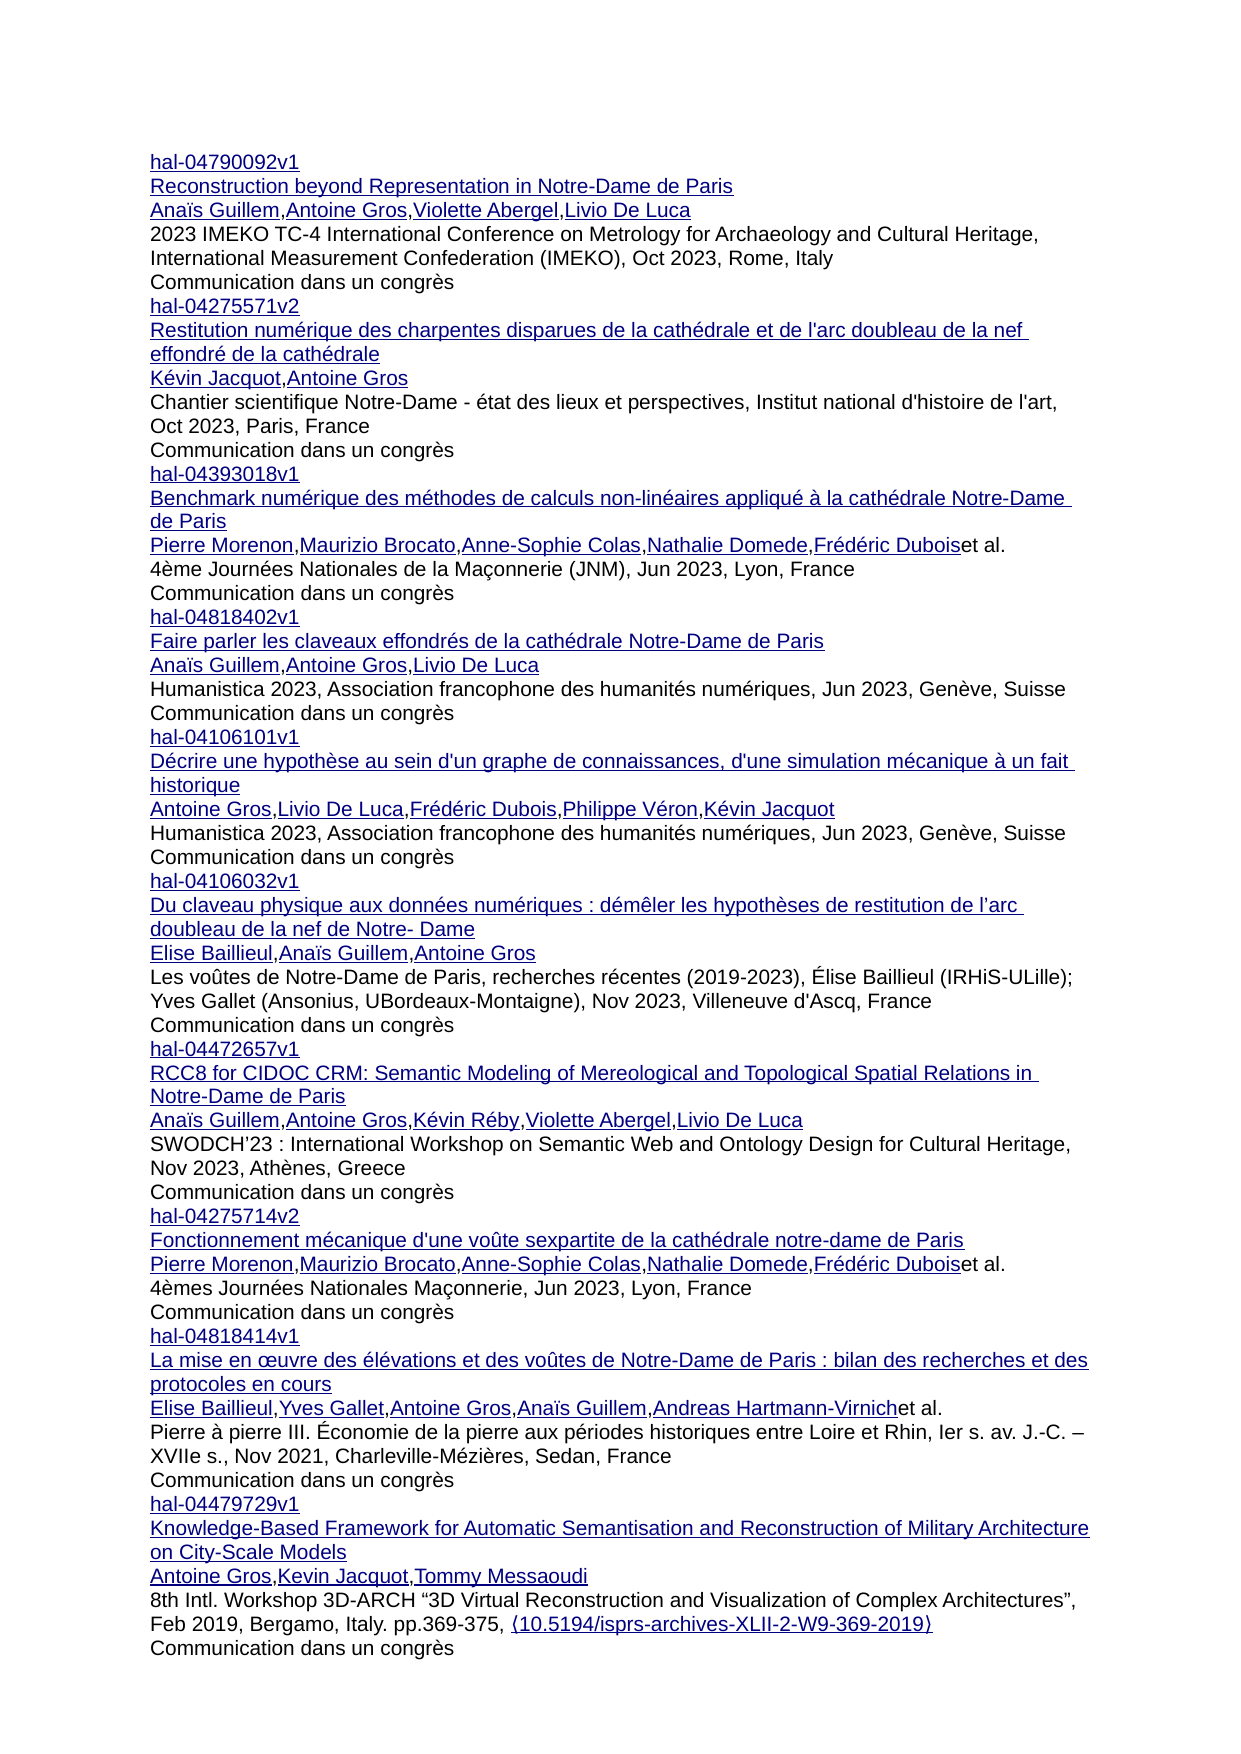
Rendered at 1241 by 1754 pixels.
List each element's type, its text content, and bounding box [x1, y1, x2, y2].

table_cell RCC8 for CIDOC CRM: Semantic Modeling of Mereological and Topological Spatial Relations in Notre-Dame de Paris Anaïs Guillem,Antoine Gros,Kévin Réby,Violette Abergel,Livio De Luca SWODCH’23 : International Workshop on Semantic Web and Ontology Design for Cultural Heritage, Nov 2023, Athènes, Greece Communication dans un congrès hal-04275714v2 [150, 1060, 1090, 1228]
table_cell Faire parler les claveaux effondrés de la cathédrale Notre-Dame de Paris Anaïs Guillem,Antoine Gros,Livio De Luca Humanistica 2023, Association francophone des humanités numériques, Jun 2023, Genève, Suisse Communication dans un congrès hal-04106101v1 [150, 629, 1090, 749]
table_cell Benchmark numérique des méthodes de calculs non-linéaires appliqué à la cathédrale Notre-Dame de Paris Pierre Morenon,Maurizio Brocato,Anne-Sophie Colas,Nathalie Domede,Frédéric Duboiset al. 4ème Journées Nationales de la Maçonnerie (JNM), Jun 2023, Lyon, France Communication dans un congrès hal-04818402v1 [150, 485, 1090, 629]
table_cell Décrire une hypothèse au sein d'un graphe de connaissances, d'une simulation mécanique à un fait historique Antoine Gros,Livio De Luca,Frédéric Dubois,Philippe Véron,Kévin Jacquot Humanistica 2023, Association francophone des humanités numériques, Jun 2023, Genève, Suisse Communication dans un congrès hal-04106032v1 [150, 749, 1090, 893]
table_cell Restitution numérique des charpentes disparues de la cathédrale et de l'arc doubleau de la nef effondré de la cathédrale Kévin Jacquot,Antoine Gros Chantier scientifique Notre-Dame - état des lieux et perspectives, Institut national d'histoire de l'art, Oct 2023, Paris, France Communication dans un congrès hal-04393018v1 [150, 318, 1090, 485]
table_cell Knowledge-Based Framework for Automatic Semantisation and Reconstruction of Military Architecture [150, 1516, 1090, 1537]
table_cell La mise en œuvre des élévations et des voûtes de Notre-Dame de Paris : bilan des recherches et des protocoles en cours Elise Baillieul,Yves Gallet,Antoine Gros,Anaïs Guillem,Andreas Hartmann-Virnichet al. Pierre à pierre III. Économie de la pierre aux périodes historiques entre Loire et Rhin, Ier s. av. J.-C. – XVIIe s., Nov 2021, Charleville-Mézières, Sedan, France Communication dans un congrès hal-04479729v1 [150, 1348, 1090, 1516]
table_cell Du claveau physique aux données numériques : démêler les hypothèses de restitution de l’arc doubleau de la nef de Notre- Dame Elise Baillieul,Anaïs Guillem,Antoine Gros Les voûtes de Notre-Dame de Paris, recherches récentes (2019-2023), Élise Baillieul (IRHiS-ULille); Yves Gallet (Ansonius, UBordeaux-Montaigne), Nov 2023, Villeneuve d'Ascq, France Communication dans un congrès hal-04472657v1 [150, 893, 1090, 1060]
table_cell Reconstruction beyond Representation in Notre-Dame de Paris Anaïs Guillem,Antoine Gros,Violette Abergel,Livio De Luca 2023 IMEKO TC-4 International Conference on Metrology for Archaeology and Cultural Heritage, International Measurement Confederation (IMEKO), Oct 2023, Rome, Italy Communication dans un congrès hal-04275571v2 [150, 174, 1090, 318]
table_cell on City-Scale Models Antoine Gros,Kevin Jacquot,Tommy Messaoudi 8th Intl. Workshop 3D-ARCH “3D Virtual Reconstruction and Visualization of Complex Architectures”, Feb 2019, Bergamo, Italy. pp.369-375, ⟨10.5194/isprs-archives-XLII-2-W9-369-2019⟩ Communication dans un congrès [150, 1538, 1090, 1659]
table_header hal-04790092v1 [150, 150, 1090, 174]
table_cell Fonctionnement mécanique d'une voûte sexpartite de la cathédrale notre-dame de Paris Pierre Morenon,Maurizio Brocato,Anne-Sophie Colas,Nathalie Domede,Frédéric Duboiset al. 4èmes Journées Nationales Maçonnerie, Jun 2023, Lyon, France Communication dans un congrès hal-04818414v1 [150, 1228, 1090, 1348]
